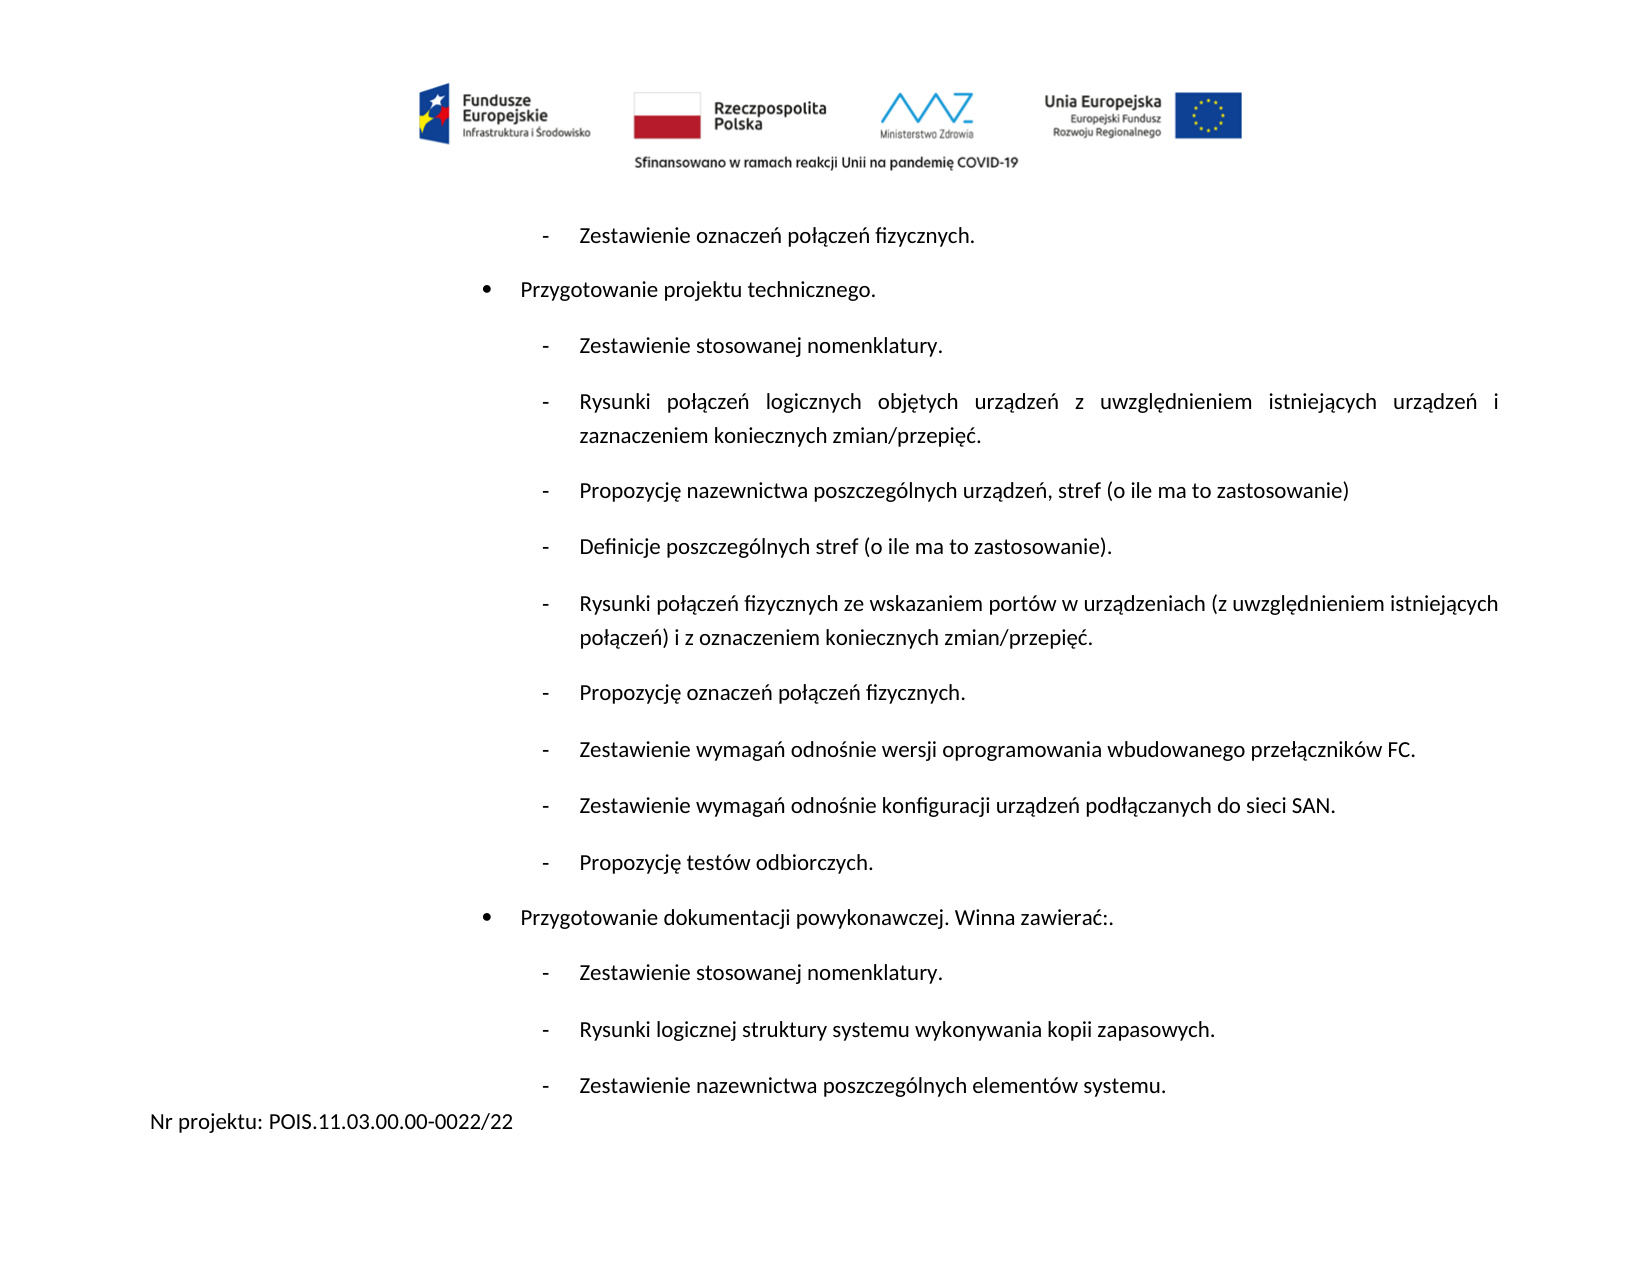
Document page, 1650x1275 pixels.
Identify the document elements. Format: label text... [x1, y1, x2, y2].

list Przygotowanie projektu technicznego. [483, 276, 1500, 303]
list Zestawienie oznaczeń połączeń fizycznych. [542, 219, 1500, 250]
list Zestawienie wymagań odnośnie wersji oprogramowania wbudowanego przełączników FC. [542, 732, 1500, 764]
list Propozycję testów odbiorczych. [542, 846, 1500, 877]
list Rysunki połączeń logicznych objętych urządzeń z uwzględnieniem istniejących urządzeń i zaznaczeniem koniecznych zmian/przepięć. [542, 385, 1500, 449]
list Rysunki połączeń fizycznych ze wskazaniem portów w urządzeniach (z uwzględnieniem istniejących połączeń) i z oznaczeniem koniecznych zmian/przepięć. [542, 587, 1500, 651]
list Zestawienie stosowanej nomenklatury. [542, 328, 1500, 360]
list Rysunki logicznej struktury systemu wykonywania kopii zapasowych. [542, 1013, 1500, 1044]
list Zestawienie stosowanej nomenklatury. [542, 956, 1500, 987]
list Zestawienie wymagań odnośnie konfiguracji urządzeń podłączanych do sieci SAN. [542, 789, 1500, 821]
picture [367, 75, 1283, 187]
list Zestawienie nazewnictwa poszczególnych elementów systemu. [542, 1069, 1500, 1101]
list Przygotowanie dokumentacji powykonawczej. Winna zawierać:. [483, 903, 1500, 931]
list Propozycję nazewnictwa poszczególnych urządzeń, stref (o ile ma to zastosowanie) [542, 474, 1500, 505]
list Propozycję oznaczeń połączeń fizycznych. [542, 676, 1500, 707]
list Definicje poszczególnych stref (o ile ma to zastosowanie). [542, 531, 1500, 562]
